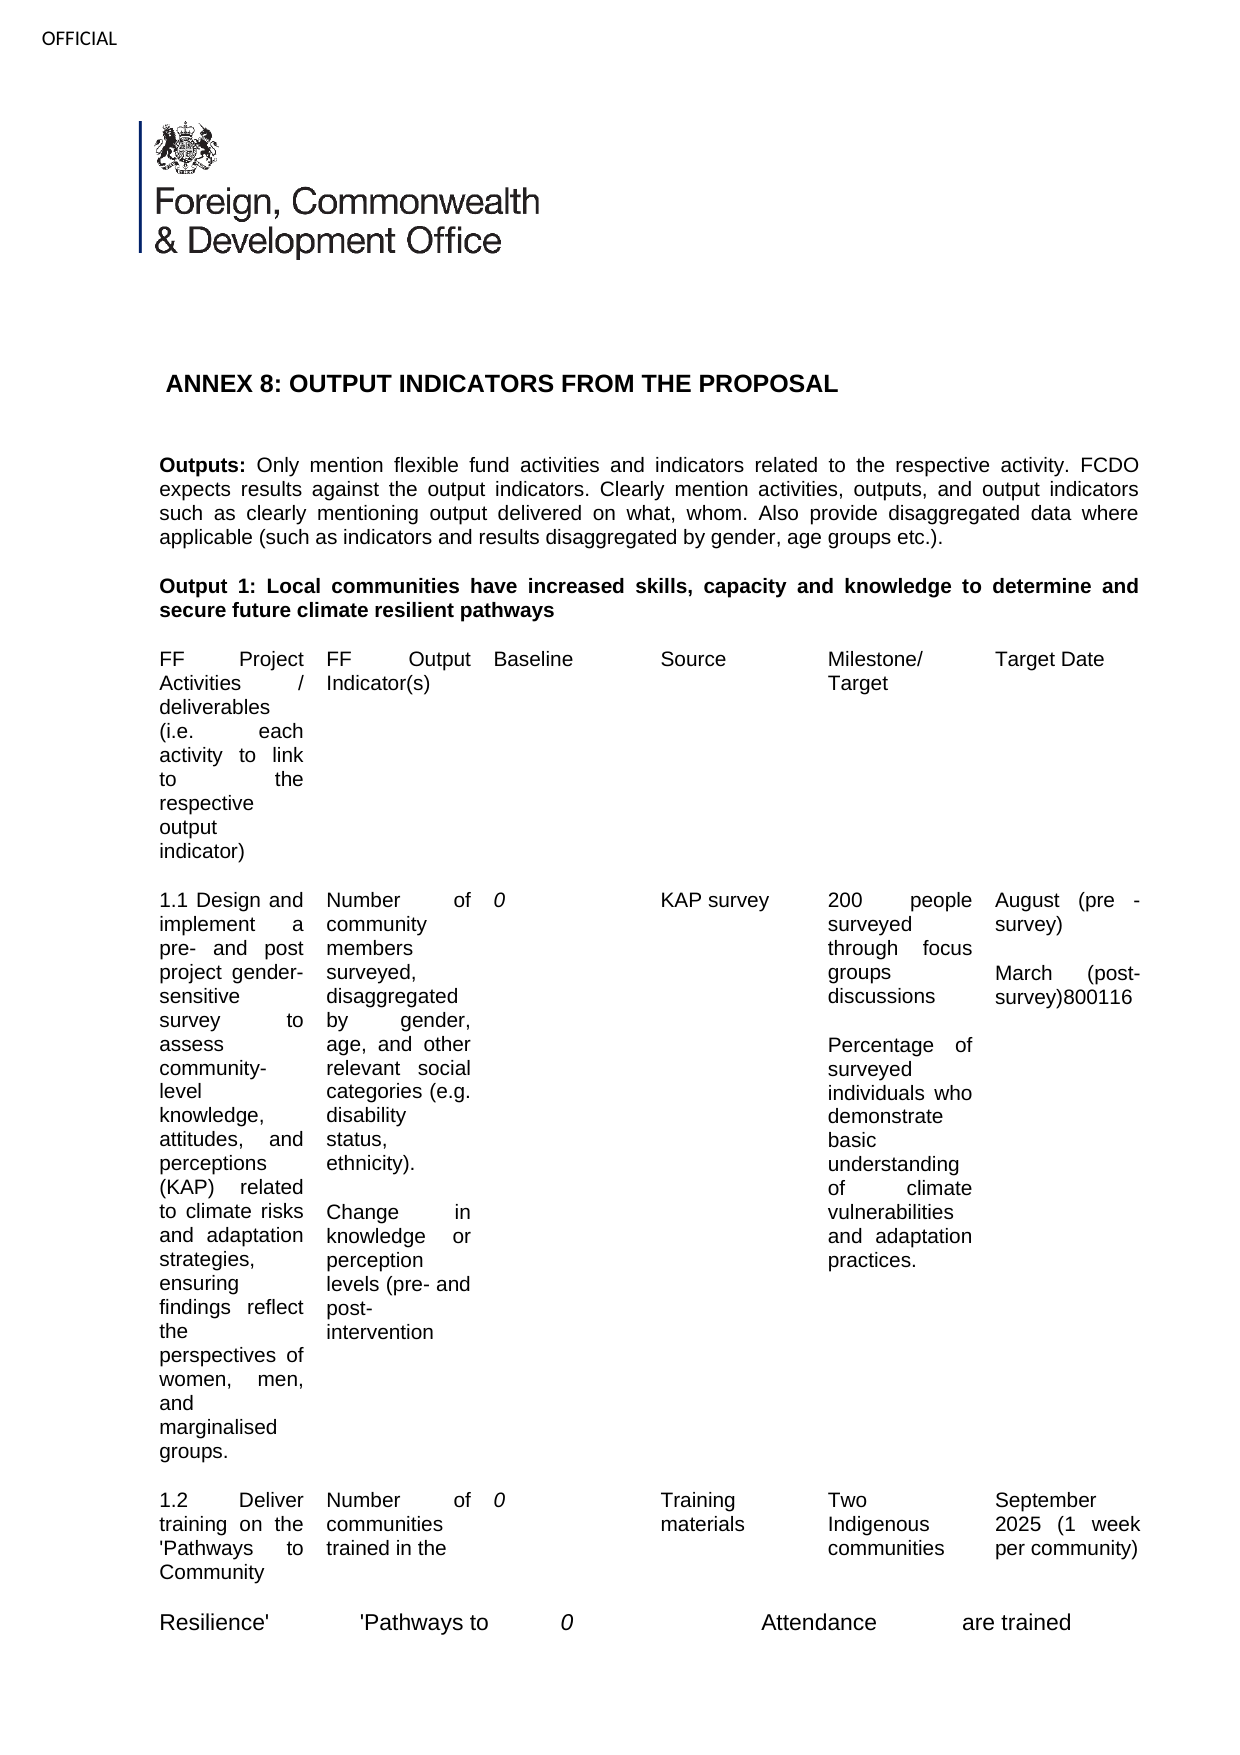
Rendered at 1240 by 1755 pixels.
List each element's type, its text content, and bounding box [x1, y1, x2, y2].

table_cell FF Output Indicator(s) [315, 647, 482, 888]
table_cell Attendance [750, 1609, 951, 1636]
table_cell August (pre -survey) March (post-survey)800116 [984, 888, 1152, 1488]
table_cell 1.1 Design and implement a pre- and post project gender-sensitive survey to assess community-level knowledge, attitudes, and perceptions (KAP) related to climate risks and adaptation strategies, ensuring findings reflect the perspectives of women, men, and marginalised groups. [148, 888, 315, 1488]
table_cell KAP survey [649, 888, 816, 1488]
table_cell Source [649, 647, 816, 888]
table_cell FF Project Activities / deliverables (i.e. each activity to link to the respective output indicator) [148, 647, 315, 888]
table_cell 1.2 Deliver training on the 'Pathways to Community [148, 1488, 315, 1608]
table_cell Training materials [649, 1488, 816, 1608]
table_cell Baseline [482, 647, 649, 888]
table_cell 0 [549, 1609, 750, 1636]
table_cell Target Date [984, 647, 1152, 888]
table_cell Output 1: Local communities have increased skills, capacity and knowledge to determine and secure future climate resilient pathways [148, 574, 1152, 647]
table_cell Milestone/Target [816, 647, 983, 888]
table_cell Resilience' [148, 1609, 348, 1636]
table_header Outputs: Only mention flexible fund activities and indicators related to the respective activity. FCDO expects results against the output indicators. Clearly mention activities, outputs, and output indicators such as clearly mentioning output delivered on what, whom. Also provide disaggregated data where applicable (such as indicators and results disaggregated by gender, age groups etc.). [148, 453, 1152, 574]
table_cell 200 people surveyed through focus groups discussions Percentage of surveyed individuals who demonstrate basic understanding of climate vulnerabilities and adaptation practices. [816, 888, 983, 1488]
table_cell 'Pathways to [348, 1609, 549, 1636]
table_cell September 2025 (1 week per community) [984, 1488, 1152, 1608]
table_cell Number of communities trained in the [315, 1488, 482, 1608]
subtitle ANNEX 8: OUTPUT INDICATORS FROM THE PROPOSAL [165, 369, 1074, 398]
table_cell Number of community members surveyed, disaggregated by gender, age, and other relevant social categories (e.g. disability status, ethnicity). Change in knowledge or perception levels (pre- and post-intervention [315, 888, 482, 1488]
table_cell 0 [482, 1488, 649, 1608]
table_cell Two Indigenous communities [816, 1488, 983, 1608]
table_cell 0 [482, 888, 649, 1488]
table_cell are trained [951, 1609, 1152, 1636]
